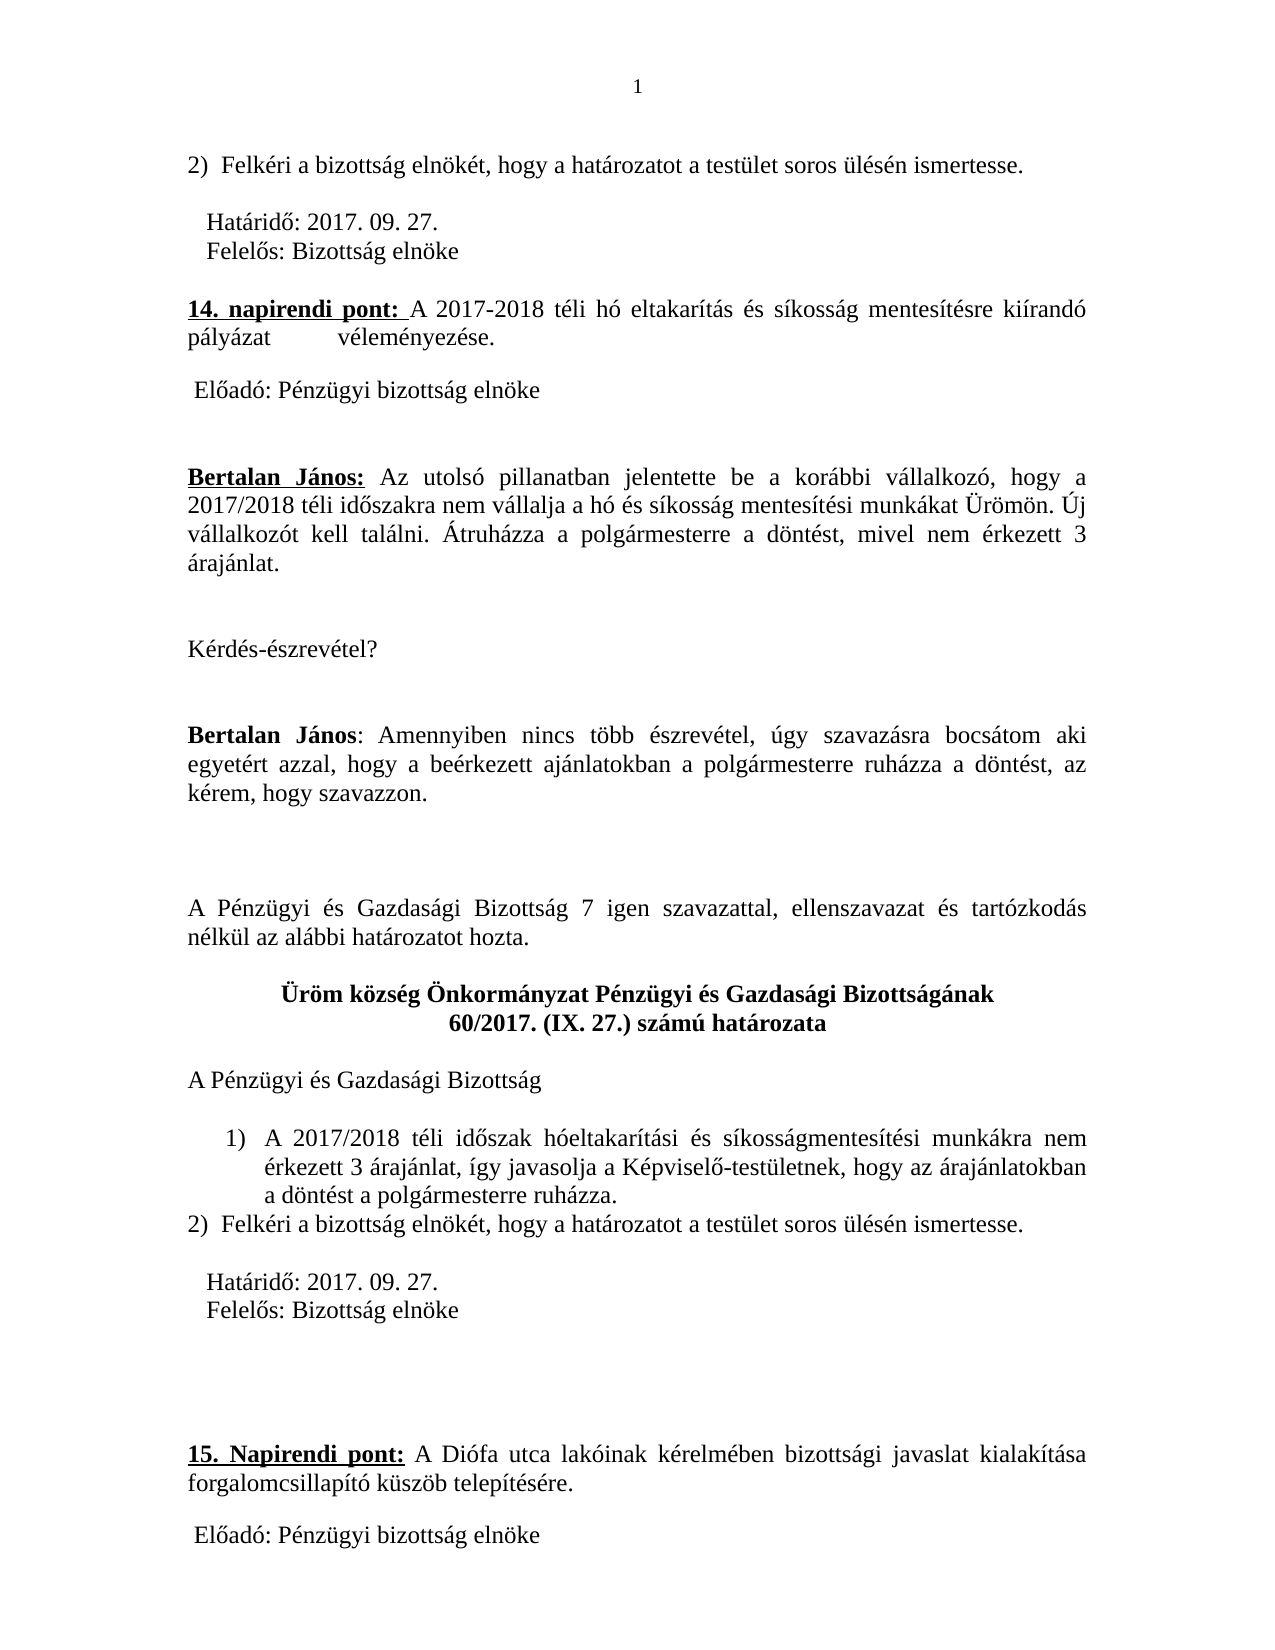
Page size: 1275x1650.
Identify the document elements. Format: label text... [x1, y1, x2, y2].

text 2) Felkéri a bizottság elnökét, hogy a határozatot a testület soros ülésén ismertesse. [187, 1209, 1087, 1238]
text Felelős: Bizottság elnöke [187, 236, 1087, 265]
text A Pénzügyi és Gazdasági Bizottság 7 igen szavazattal, ellenszavazat és tartózkodás nélkül az alábbi határozatot hozta. [187, 893, 1087, 950]
text Határidő: 2017. 09. 27. [187, 207, 1087, 236]
text Előadó: Pénzügyi bizottság elnöke [187, 375, 1087, 404]
list A 2017/2018 téli időszak hóeltakarítási és síkosságmentesítési munkákra nem érkezett 3 árajánlat, így javasolja a Képviselő-testületnek, hogy az árajánlatokban a döntést a polgármesterre ruházza. [225, 1123, 1087, 1209]
text 15. Napirendi pont: A Diófa utca lakóinak kérelmében bizottsági javaslat kialakítása forgalomcsillapító küszöb telepítésére. [187, 1439, 1087, 1497]
text Határidő: 2017. 09. 27. [187, 1267, 1087, 1295]
text Üröm község Önkormányzat Pénzügyi és Gazdasági Bizottságának [187, 979, 1087, 1008]
text Bertalan János: Az utolsó pillanatban jelentette be a korábbi vállalkozó, hogy a 2017/2018 téli időszakra nem vállalja a hó és síkosság mentesítési munkákat Ürömön. Új vállalkozót kell találni. Átruházza a polgármesterre a döntést, mivel nem érkezett 3 árajánlat. [187, 462, 1087, 577]
text Felelős: Bizottság elnöke [187, 1295, 1087, 1324]
text Kérdés-észrevétel? [187, 634, 1087, 663]
text Előadó: Pénzügyi bizottság elnöke [187, 1521, 1087, 1549]
text 60/2017. (IX. 27.) számú határozata [187, 1008, 1087, 1037]
text 2) Felkéri a bizottság elnökét, hogy a határozatot a testület soros ülésén ismertesse. [187, 150, 1087, 179]
text A Pénzügyi és Gazdasági Bizottság [187, 1065, 1087, 1094]
text 14. napirendi pont: A 2017-2018 téli hó eltakarítás és síkosság mentesítésre kiírandó pályázat véleményezése. [187, 294, 1087, 351]
text Bertalan János: Amennyiben nincs több észrevétel, úgy szavazásra bocsátom aki egyetért azzal, hogy a beérkezett ajánlatokban a polgármesterre ruházza a döntést, az kérem, hogy szavazzon. [187, 720, 1087, 807]
